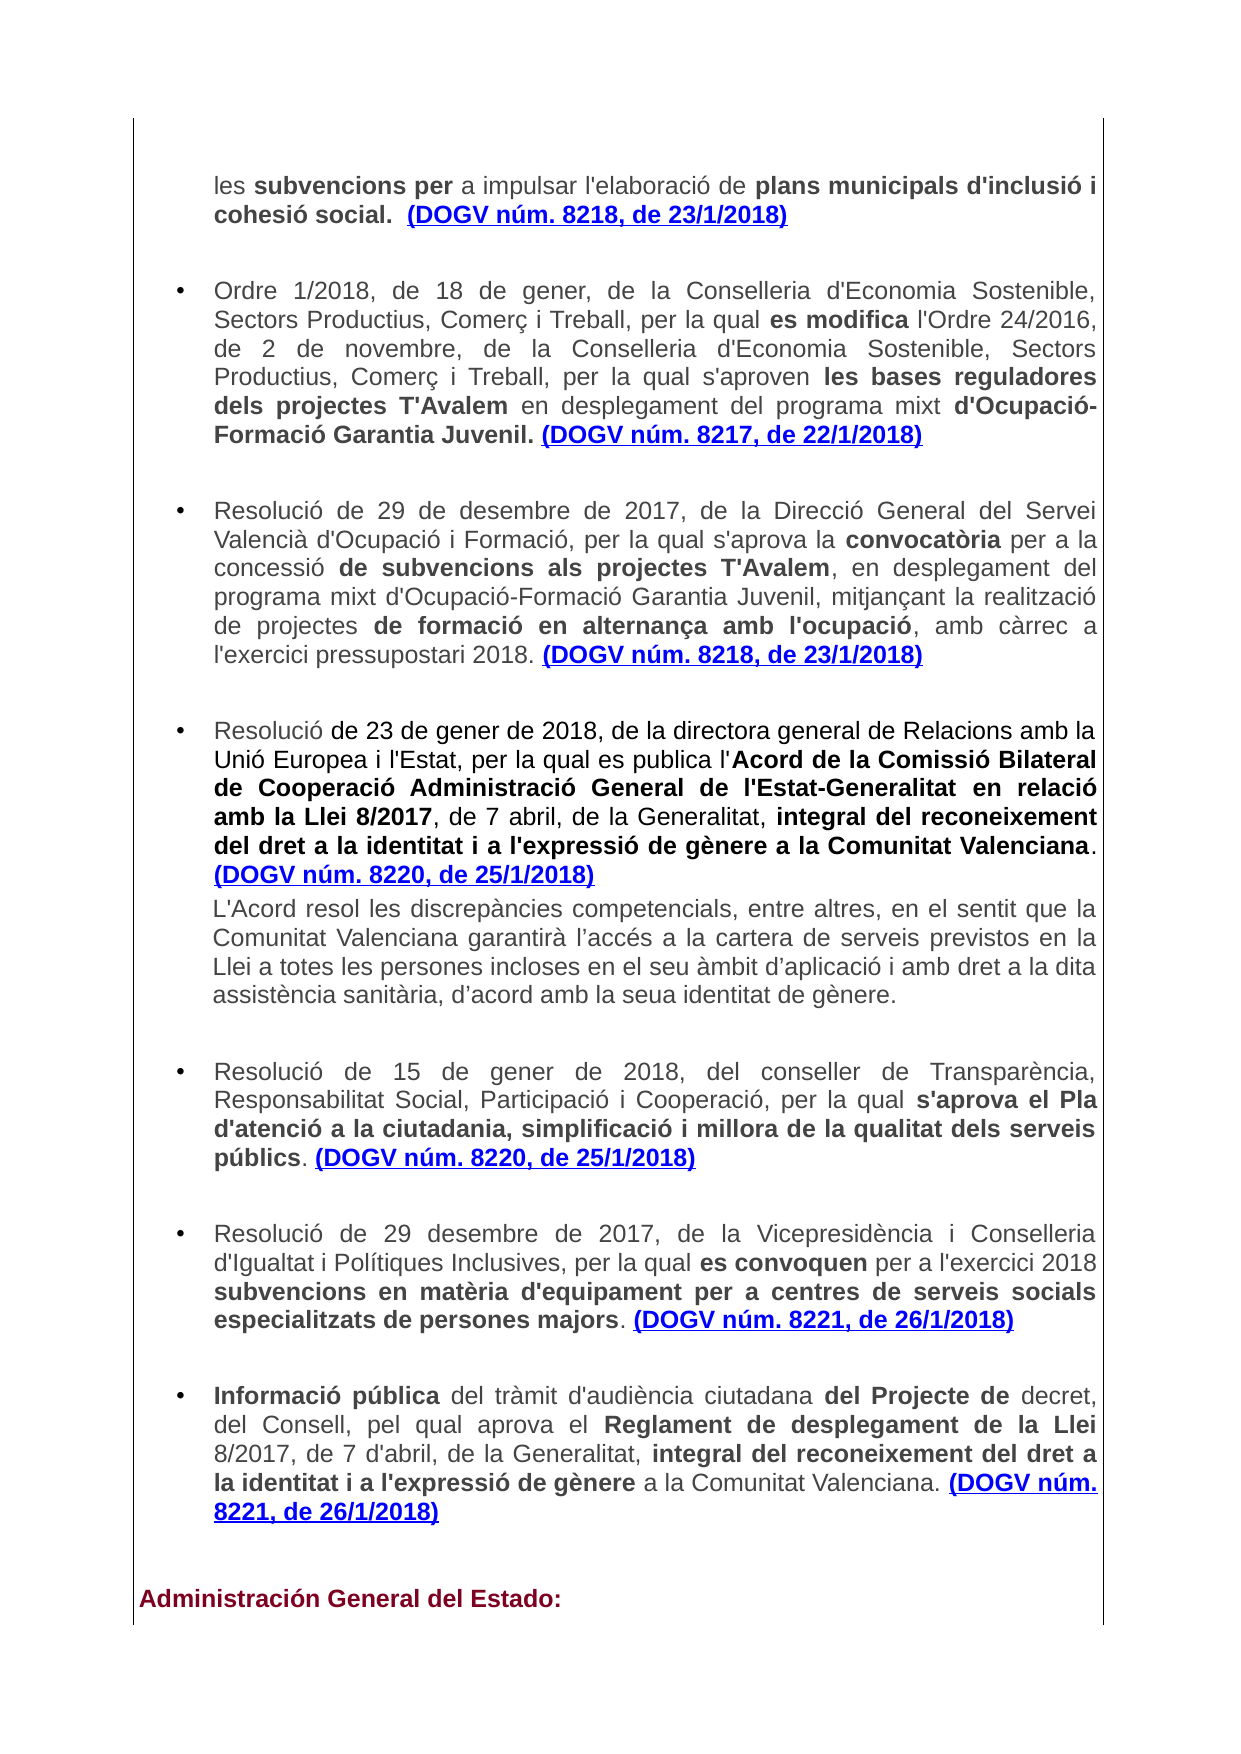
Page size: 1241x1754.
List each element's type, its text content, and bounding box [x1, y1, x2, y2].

table_cell 1. INFORMACIÓ D'INTERÉS Acte de presentació de l'esborrany de la Llei de Serveis Socials Inclusius de la Comunitat Valenciana, Vicepresidència i Conselleria d'Igualtat i Polítiques Inclusives: Data: 31 de gener, 18 h. Lloc: Teatre de l'Espai Rambleta, València. Campanya 'Els serveis socials són #LaQuartaPota de l'Estat de Benestar'. Vicepresidència i Conselleria d'Igualtat i Polítiques Inclusives: Campanya de divulgació dels serveis socials municipals, puntals fonamentals de l'estat del benestar, al costat de la sanitat, l'educació i el sistema de pensions. Rutes turístiques inclusives. COCEMFE Comunitat Valenciana: Els itineraris que recull aquesta guia pretenen potenciar la participació de les persones amb discapacitat en el turisme de la Comunitat Valenciana. Convocatòria del programa “Erasmus para la Administración Pública”, 2ª edició 2018. Comissió Europea: Dirigida a joves empleats públics dels Estats membres que treballen en temes europeus per a realitzar un període de pràctiques de 10 dies (entre el 5 i el 15 de juny de 2018). Termini de presentació de sol·licituds: fins al 21 de febrer de 2018. 2. INFORMES I ESTUDIS Guía de Buenas Prácticas en materia de Igualdad entre mujeres y hombres. Ministerio de Sanidad, Servicios Sociales e Igualdad. Formas de convivencia de las personas mayores. López Doblas, Juan. Revista Española Investigaciones Sociológicas, núm. 161 (CIS): El treball analitza la relació entre la tendència a la independència residencial dels majors i les polítiques públiques d'atenció a la dependència. Deterioro de la salud mental asociado a la violencia de pareja: Diferente impacto en la psicopatología de las mujeres. Savall M.F, Blasco, C. i Martínez M. Rev. Informació Psicològica núm. 114 (Col·legi Oficial de Psicologia Comunitat Valenciana). 'Yo en mi casa'. Asociación Apnabi Autismo Bizkaia: Guia per a millorar les habilitats i l'autonomia de les persones amb autisme quan es fan adultes. Arreplega consells pràctics sobre els hàbits saludables en l'alimentació, la higiene, l'ordre i la neteja, el maneig dels diners o la seguretat en la llar. Descifrando la brecha digital de los mayores, VV.AA. Revista Panorama Social, núm. 25. FUNCAS. El Pilar Europeo de Derechos Sociales en veinte principios. Comissió Europea: Dins del capítol III "Protecció i inclusió social" figuren les mesures d'inclusió social, diversitat funcional, pensions, igualtat de gènere i protecció social de la infància. Toolkit on the Use of EU Funds for the Integration of People with a Migrant Background. Comissió Europea: La guia proporciona eines per a ajudar a les autoritats nacionals i regionals a dissenyar estratègies i finançar projectes d'integració de les persones migrants a càrrec dels Fons Europeus. Boosting Investment in Social Infrastructure in Europe. VV.AA. Comissió Europea i European Long-Term Investors Association: L'informe analitza la inversió en infraestructures socials com sanitat, educació i accés a l'habitatge. 3. NORMATIVA EN MATÈRIA SOCIAL Generalitat: Resolució de 29 de desembre de 2017, de la Vicepresidència i Conselleria d'Igualtat i Polítiques Inclusives, per la qual es convoquen per a l'exercici 2018 les subvencions per a impulsar l'elaboració de plans municipals d'inclusió i cohesió social. (DOGV núm. 8218, de 23/1/2018) Ordre 1/2018, de 18 de gener, de la Conselleria d'Economia Sostenible, Sectors Productius, Comerç i Treball, per la qual es modifica l'Ordre 24/2016, de 2 de novembre, de la Conselleria d'Economia Sostenible, Sectors Productius, Comerç i Treball, per la qual s'aproven les bases reguladores dels projectes T'Avalem en desplegament del programa mixt d'Ocupació-Formació Garantia Juvenil. (DOGV núm. 8217, de 22/1/2018) Resolució de 29 de desembre de 2017, de la Direcció General del Servei Valencià d'Ocupació i Formació, per la qual s'aprova la convocatòria per a la concessió de subvencions als projectes T'Avalem, en desplegament del programa mixt d'Ocupació-Formació Garantia Juvenil, mitjançant la realització de projectes de formació en alternança amb l'ocupació, amb càrrec a l'exercici pressupostari 2018. (DOGV núm. 8218, de 23/1/2018) Resolució de 23 de gener de 2018, de la directora general de Relacions amb la Unió Europea i l'Estat, per la qual es publica l'Acord de la Comissió Bilateral de Cooperació Administració General de l'Estat-Generalitat en relació amb la Llei 8/2017, de 7 abril, de la Generalitat, integral del reconeixement del dret a la identitat i a l'expressió de gènere a la Comunitat Valenciana. (DOGV núm. 8220, de 25/1/2018) L'Acord resol les discrepàncies competencials, entre altres, en el sentit que la Comunitat Valenciana garantirà l’accés a la cartera de serveis previstos en la Llei a totes les persones incloses en el seu àmbit d’aplicació i amb dret a la dita assistència sanitària, d’acord amb la seua identitat de gènere. Resolució de 15 de gener de 2018, del conseller de Transparència, Responsabilitat Social, Participació i Cooperació, per la qual s'aprova el Pla d'atenció a la ciutadania, simplificació i millora de la qualitat dels serveis públics. (DOGV núm. 8220, de 25/1/2018) Resolució de 29 desembre de 2017, de la Vicepresidència i Conselleria d'Igualtat i Polítiques Inclusives, per la qual es convoquen per a l'exercici 2018 subvencions en matèria d'equipament per a centres de serveis socials especialitzats de persones majors. (DOGV núm. 8221, de 26/1/2018) Informació pública del tràmit d'audiència ciutadana del Projecte de decret, del Consell, pel qual aprova el Reglament de desplegament de la Llei 8/2017, de 7 d'abril, de la Generalitat, integral del reconeixement del dret a la identitat i a l'expressió de gènere a la Comunitat Valenciana. (DOGV núm. 8221, de 26/1/2018) Administración General del Estado: Orden PRA/37/2018, de 16 de enero, por la que se aprueban las bases reguladoras para la concesión de las ayudas del Fondo Social Europeo, previstas en el Programa Operativo de Empleo, Formación y Educación, destinadas a entidades locales para la inserción de las personas más vulnerables. (BOE núm. 21, de 24/1/2018) Resolución de 20 de diciembre de 2017, de la Secretaría de Estado de Servicios Sociales e Igualdad, por la que se concede a las Organizaciones Asociadas de Reparto subvención, en el marco del Programa Operativo sobre ayuda alimentaria del Fondo de Ayuda Europea para las personas más desfavorecidas en España 2017. (BOE núm. 21, de 24/1/2018) 4. ESTADÍSTIQUES D'INTERÉS SOCIAL Programa de detección precoz de la violencia de género en los centros de salud de la Comunidad Valenciana. Conselleria de Sanitat Universal i Salut Pública: El programa de garbellat per a la detecció precoç de la violència de gènere en els centres de salut ha registrat 2.423 casos positius durant 2017, la qual cosa suposa el 2,58% de les dones analitzades. El 90,8% d'aquests casos s'ha considerat com a maltractament psicològic, un 46,6% com a maltractament físic i el 7% maltractament sexual, percentatges estables respecte a 2016. En 2017 s'ha realitzat el garbellat a 93.959 dones, un 14% més que en 2016, i se n'han pogut identificar 219 casos més que en 2016. Enquesta de Població Activa (EPA). Principals Resultats a la Comunitat Valenciana, quart trimestre de 2017. Portal Estadístic de la Generalitat Valenciana: La Comunitat Valenciana lidera l'increment de l'ocupació en aquest període, amb 21.800 ocupats més, un 3,14% més que en 2016. L'atur es redueix en 57.400 persones a la Comunitat al llarg de 2017, situant-se en el 16,76% de la població activa, 2,4 punts menys que fa un any. Per sexe, la taxa de desocupació d'hòmens és del 14,8%, 3,8 punts menys que fa un any, i la de dones és del 19%, 3,7% menys que a la fi de 2016, mantenint-se la bretxa d'atur de gènere. Per províncies, la taxa de desocupació a Alacant és del 18%, del 14,4% a Castelló i del 16,4% a València. El nombre de llars amb tots els seus actius en desocupació se situa en 131.500 llars, un 1,4% menys que fa un any. En este trimestre 131.500 llars de la Comunitat Valenciana tenen a tots els seus actius desocupats, el que representa el 6,6% del total. Encuesta de Población Activa (EPA), cuarto trimestre de 2017. INE: L'ocupació ha crescut en 490.300 persones a Espanya en 2017, un 2,65% respecte a l'any anterior. La taxa d'atur a Espanya se situa en el 16,55%, un descens de 2,09 punts respecte a 2016. La taxa d'atur femenina se situa en el 18,35% (un 9,2% menys que fa un any), mentre que la masculina queda en el 15% (un 13,1% menys que a final de 2016), augmentant la bretxa d'atur de gènere en 3 dècimes en 2017. El nombre de llars amb tots els seus actius desocupats se situa en 1.210.500, el que representa el 6,5% del total. Diferencias regionales en la situación laboral y educativa de los jóvenes españoles. Fundación BBVA i Institut Valencià d'Investigacions Econòmiques (IVIE): La Comunitat Valenciana, amb el 20,3% supera en 2 punts la taxa espanyola d'abandó escolar primerenc (18,3%) en 2017, la qual és al seu torn un 80% superior a la mitjana europea (10,7%), malgrat que 7 CCAA han aconseguit reduir-la per sota del 15%, objectiu marcat per la UE per a 2020. Quant als joves de 18 a 24 anys que ni estudien ni treballen, la Comunitat té un percentatge del 18,2%, 4 punts inferior a 2013 però 4 punts superior a 2007. La taxa espanyola és del 17,1%. [134, 118, 1103, 1625]
